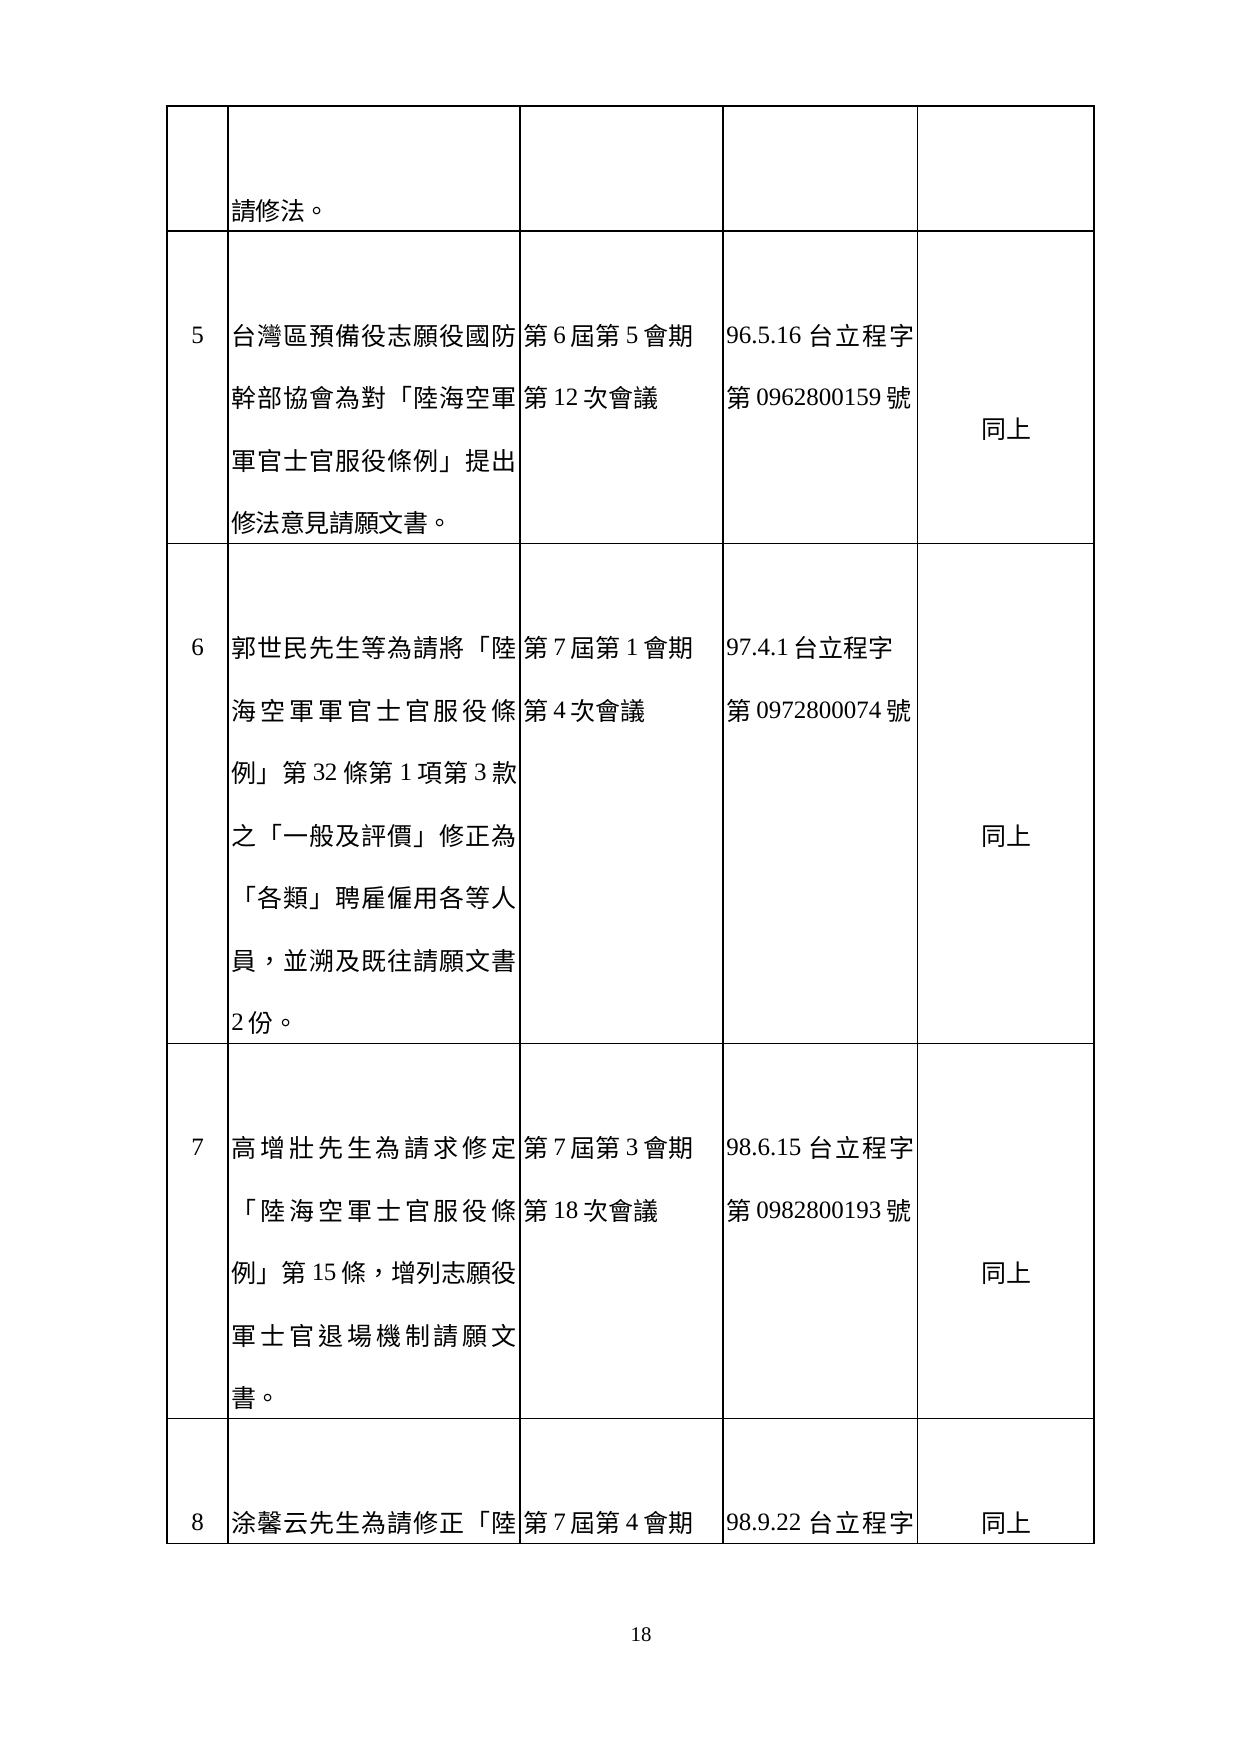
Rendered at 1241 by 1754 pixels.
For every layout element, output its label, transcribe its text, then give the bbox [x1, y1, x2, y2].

table_cell 台灣區預備役志願役國防幹部協會為對「陸海空軍軍官士官服役條例」提出修法意見請願文書。 [229, 232, 519, 543]
table_cell 同上 [918, 1044, 1093, 1418]
table_cell 郭世民先生等為請將「陸海空軍軍官士官服役條例」第32條第1項第3款之「一般及評價」修正為「各類」聘雇僱用各等人員，並溯及既往請願文書2份。 [229, 544, 519, 1043]
table_cell [724, 107, 917, 230]
table_cell 同上 [918, 232, 1093, 543]
table_cell [168, 107, 227, 230]
table_cell 涂馨云先生為請修正「陸 [229, 1419, 519, 1543]
table_cell 請修法。 [229, 107, 519, 230]
table_cell 第7屆第1會期 第4次會議 [521, 544, 722, 1043]
table_cell 98.6.15台立程字第0982800193號 [724, 1044, 917, 1418]
table_cell [521, 107, 722, 230]
table_cell 6 [168, 544, 227, 1043]
table_cell 98.9.22台立程字 [724, 1419, 917, 1543]
table_cell 7 [168, 1044, 227, 1418]
table_cell 8 [168, 1419, 227, 1543]
table_cell 第7屆第3會期 第18次會議 [521, 1044, 722, 1418]
table_cell 97.4.1台立程字 第0972800074號 [724, 544, 917, 1043]
table_cell [918, 107, 1093, 230]
table_cell 96.5.16台立程字第0962800159號 [724, 232, 917, 543]
table_cell 高增壯先生為請求修定「陸海空軍士官服役條例」第15條，增列志願役軍士官退場機制請願文書。 [229, 1044, 519, 1418]
table_cell 同上 [918, 544, 1093, 1043]
table_cell 第7屆第4會期 [521, 1419, 722, 1543]
table_cell 5 [168, 232, 227, 543]
table_cell 第6屆第5會期 第12次會議 [521, 232, 722, 543]
table_cell 同上 [918, 1419, 1093, 1543]
